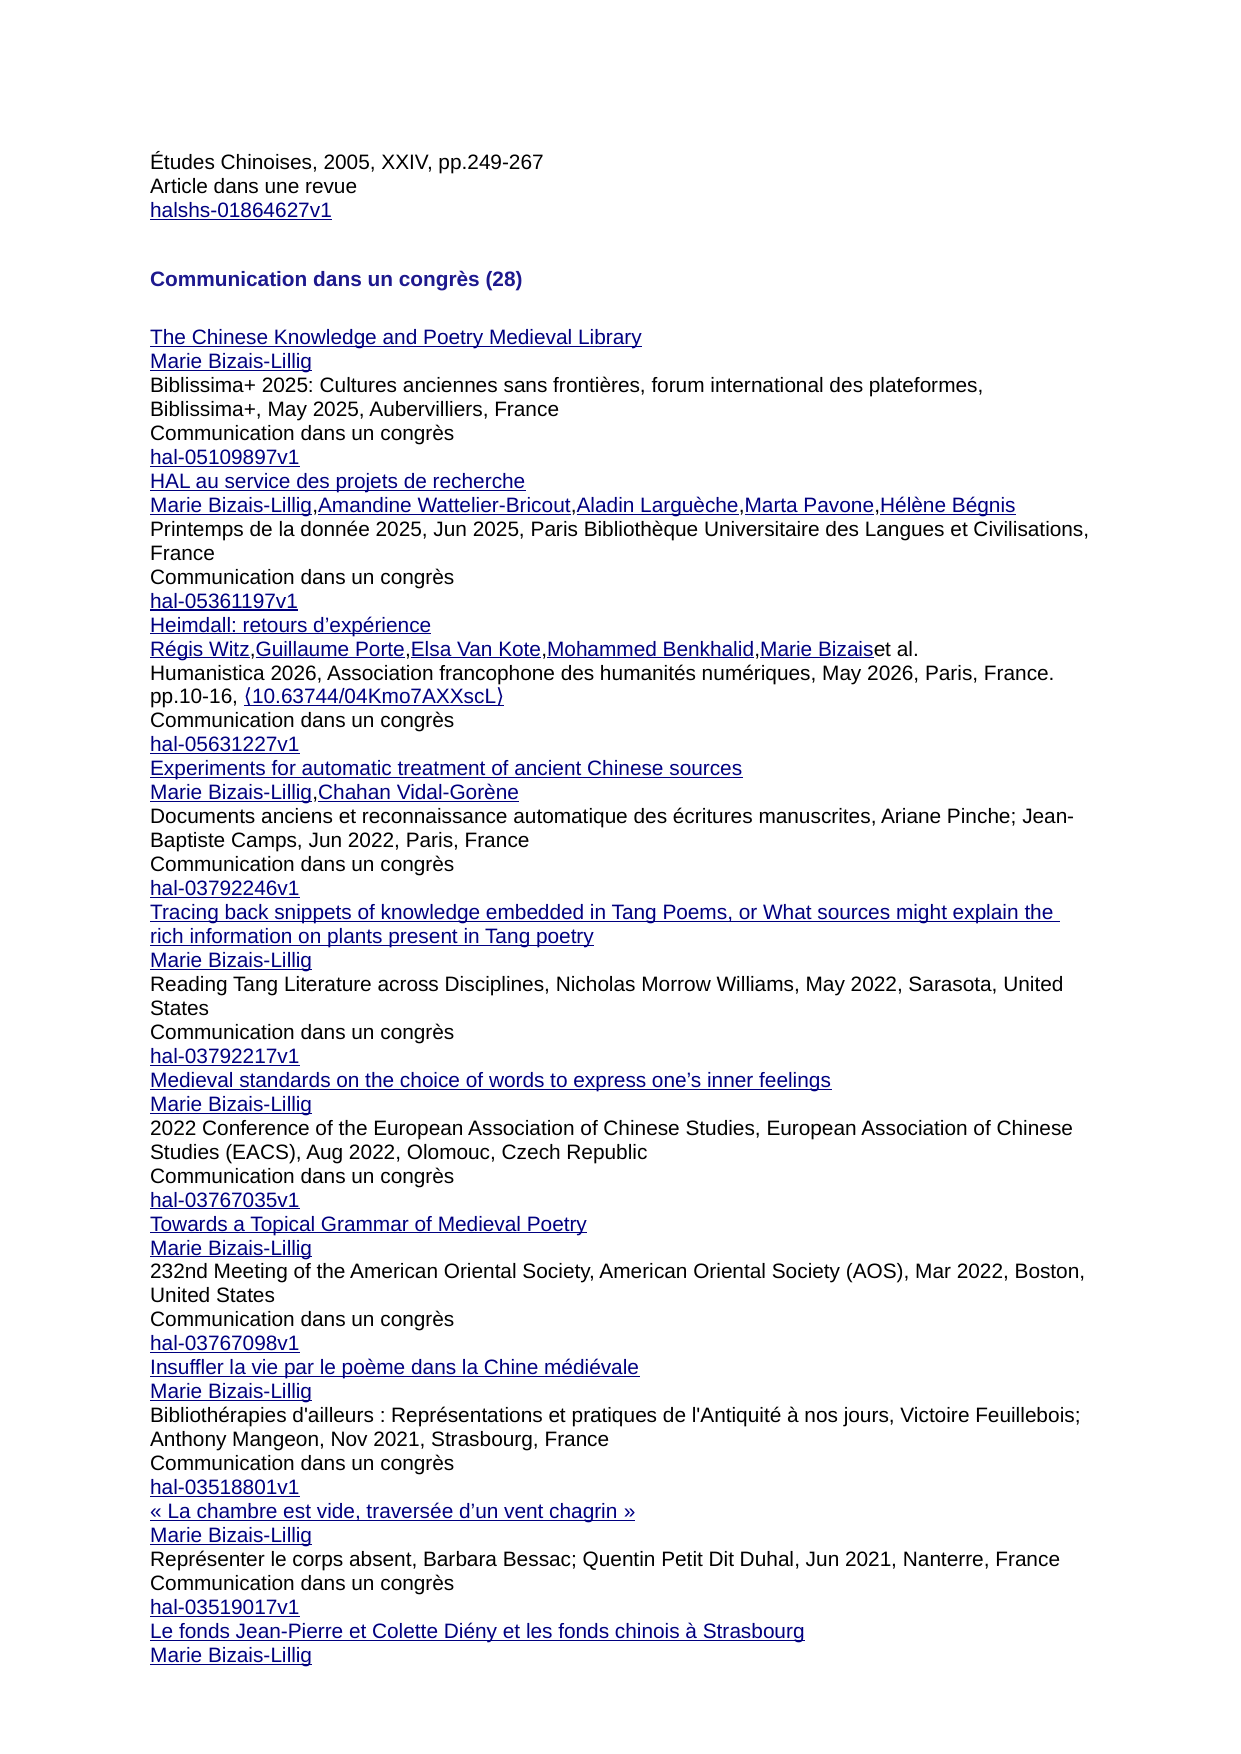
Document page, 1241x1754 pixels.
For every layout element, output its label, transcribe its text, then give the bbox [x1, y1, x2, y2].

table_cell Études Chinoises, 2005, XXIV, pp.249-267 Article dans une revue halshs-01864627v1 [150, 150, 1090, 222]
table_cell Experiments for automatic treatment of ancient Chinese sources Marie Bizais-Lillig,Chahan Vidal-Gorène Documents anciens et reconnaissance automatique des écritures manuscrites, Ariane Pinche; Jean-Baptiste Camps, Jun 2022, Paris, France Communication dans un congrès hal-03792246v1 [150, 756, 1090, 900]
table_cell Medieval standards on the choice of words to express one’s inner feelings Marie Bizais-Lillig 2022 Conference of the European Association of Chinese Studies, European Association of Chinese Studies (EACS), Aug 2022, Olomouc, Czech Republic Communication dans un congrès hal-03767035v1 [150, 1068, 1090, 1211]
table_cell Heimdall: retours d’expérience Régis Witz,Guillaume Porte,Elsa Van Kote,Mohammed Benkhalid,Marie Bizaiset al. Humanistica 2026, Association francophone des humanités numériques, May 2026, Paris, France. pp.10-16, ⟨10.63744/04Kmo7AXXscL⟩ Communication dans un congrès hal-05631227v1 [150, 613, 1090, 756]
table_cell Towards a Topical Grammar of Medieval Poetry Marie Bizais-Lillig 232nd Meeting of the American Oriental Society, American Oriental Society (AOS), Mar 2022, Boston, United States Communication dans un congrès hal-03767098v1 [150, 1211, 1090, 1355]
table_cell Tracing back snippets of knowledge embedded in Tang Poems, or What sources might explain the rich information on plants present in Tang poetry Marie Bizais-Lillig Reading Tang Literature across Disciplines, Nicholas Morrow Williams, May 2022, Sarasota, United States Communication dans un congrès hal-03792217v1 [150, 900, 1090, 1068]
subtitle Communication dans un congrès (28) [150, 267, 1090, 291]
table_cell Le fonds Jean-Pierre et Colette Diény et les fonds chinois à Strasbourg Marie Bizais-Lillig [150, 1619, 1090, 1667]
table_header The Chinese Knowledge and Poetry Medieval Library Marie Bizais-Lillig Biblissima+ 2025: Cultures anciennes sans frontières, forum international des plateformes, Biblissima+, May 2025, Aubervilliers, France Communication dans un congrès hal-05109897v1 [150, 325, 1090, 469]
table_cell « La chambre est vide, traversée d’un vent chagrin » Marie Bizais-Lillig Représenter le corps absent, Barbara Bessac; Quentin Petit Dit Duhal, Jun 2021, Nanterre, France Communication dans un congrès hal-03519017v1 [150, 1499, 1090, 1619]
table_cell Insuffler la vie par le poème dans la Chine médiévale Marie Bizais-Lillig Bibliothérapies d'ailleurs : Représentations et pratiques de l'Antiquité à nos jours, Victoire Feuillebois; Anthony Mangeon, Nov 2021, Strasbourg, France Communication dans un congrès hal-03518801v1 [150, 1355, 1090, 1499]
table_cell HAL au service des projets de recherche Marie Bizais-Lillig,Amandine Wattelier-Bricout,Aladin Larguèche,Marta Pavone,Hélène Bégnis Printemps de la donnée 2025, Jun 2025, Paris Bibliothèque Universitaire des Langues et Civilisations, France Communication dans un congrès hal-05361197v1 [150, 469, 1090, 612]
